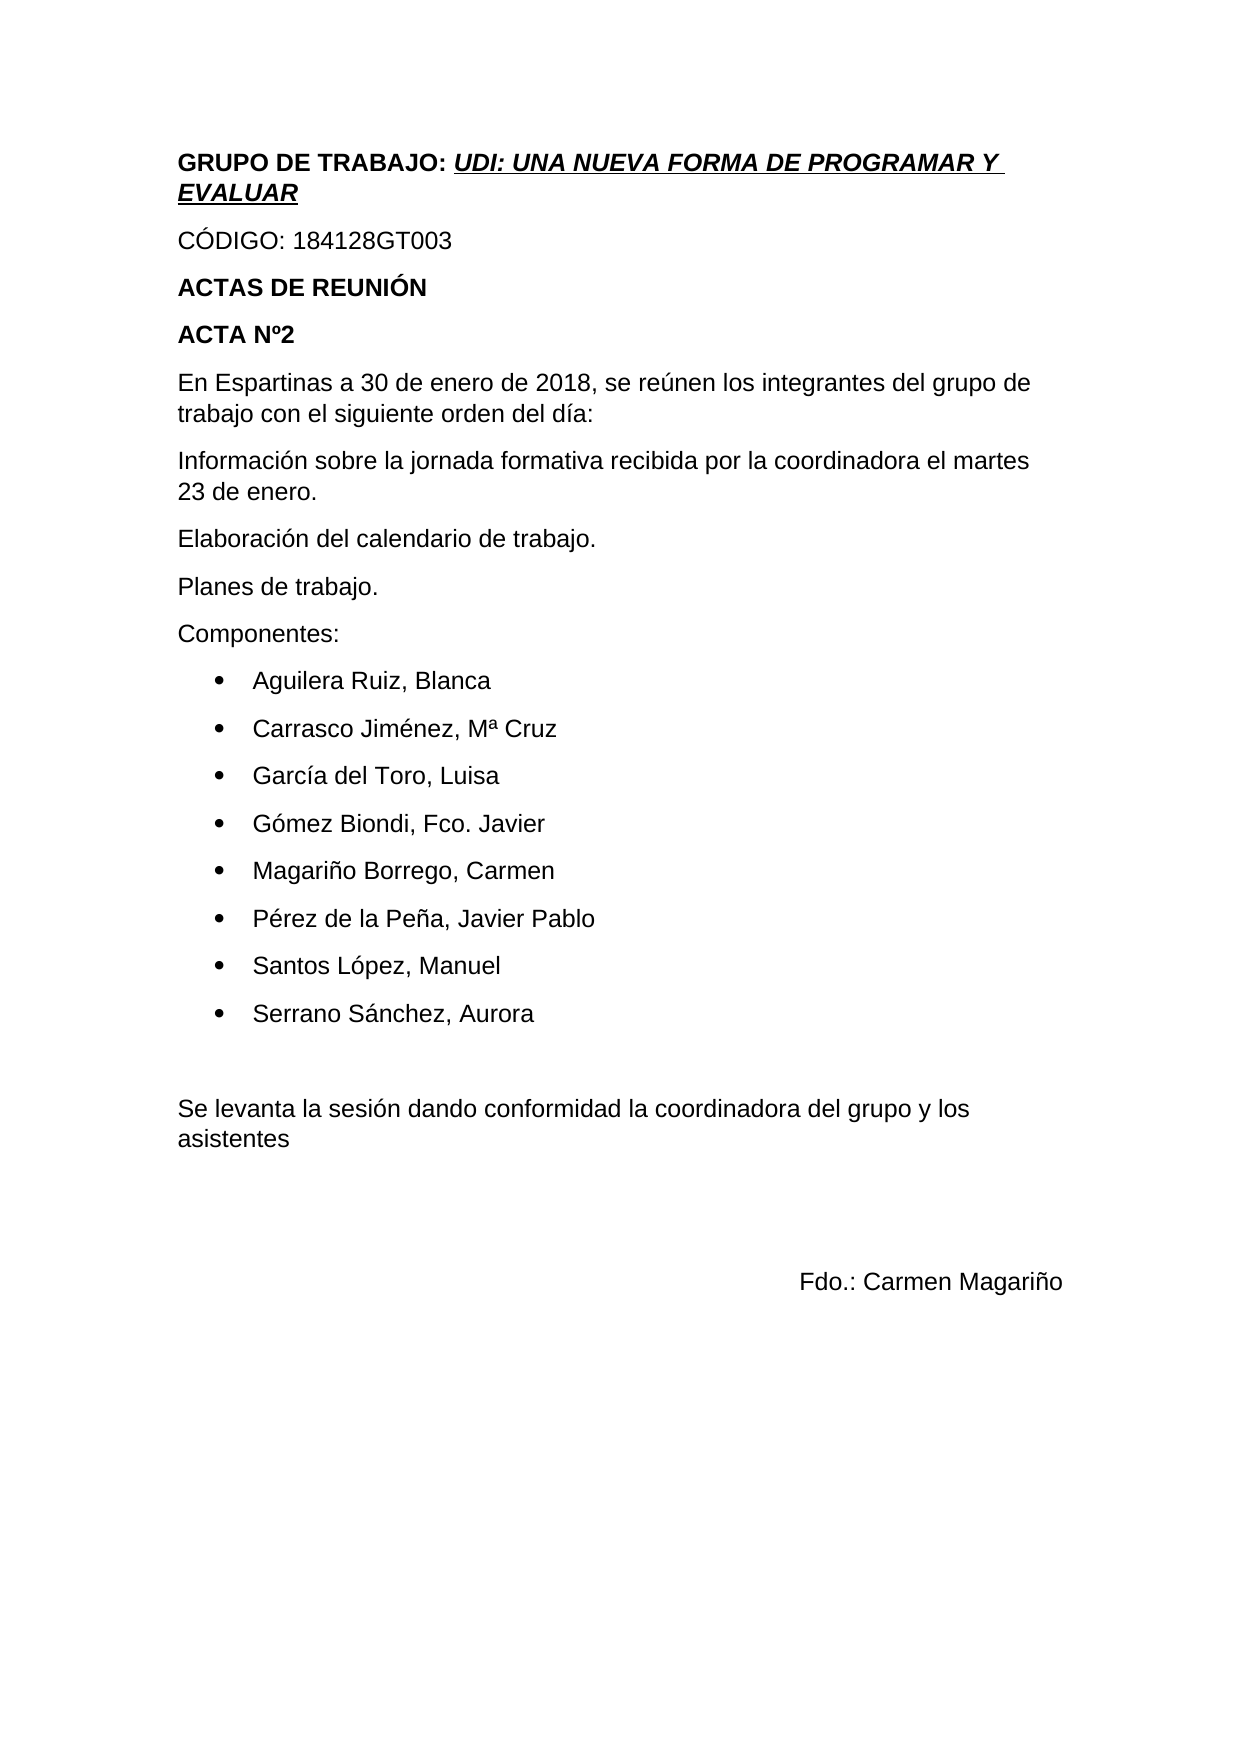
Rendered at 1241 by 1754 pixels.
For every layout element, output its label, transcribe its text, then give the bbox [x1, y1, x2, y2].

list Pérez de la Peña, Javier Pablo [215, 904, 1063, 933]
text Información sobre la jornada formativa recibida por la coordinadora el martes 23 de enero. [177, 446, 1063, 506]
text Componentes: [177, 619, 1063, 648]
list Magariño Borrego, Carmen [215, 856, 1063, 885]
text ACTA Nº2 [177, 321, 1063, 349]
list Santos López, Manuel [215, 951, 1063, 980]
text Planes de trabajo. [177, 572, 1063, 600]
text CÓDIGO: 184128GT003 [177, 226, 1063, 254]
text En Espartinas a 30 de enero de 2018, se reúnen los integrantes del grupo de trabajo con el siguiente orden del día: [177, 368, 1063, 427]
text Elaboración del calendario de trabajo. [177, 524, 1063, 553]
list Carrasco Jiménez, Mª Cruz [215, 714, 1063, 743]
list Serrano Sánchez, Aurora [215, 999, 1063, 1028]
text ACTAS DE REUNIÓN [177, 273, 1063, 302]
list Gómez Biondi, Fco. Javier [215, 809, 1063, 838]
text Fdo.: Carmen Magariño [177, 1267, 1063, 1295]
text Se levanta la sesión dando conformidad la coordinadora del grupo y los asistentes [177, 1094, 1063, 1153]
list Aguilera Ruiz, Blanca [215, 666, 1063, 695]
list García del Toro, Luisa [215, 761, 1063, 790]
text GRUPO DE TRABAJO: UDI: UNA NUEVA FORMA DE PROGRAMAR Y EVALUAR [177, 148, 1063, 207]
